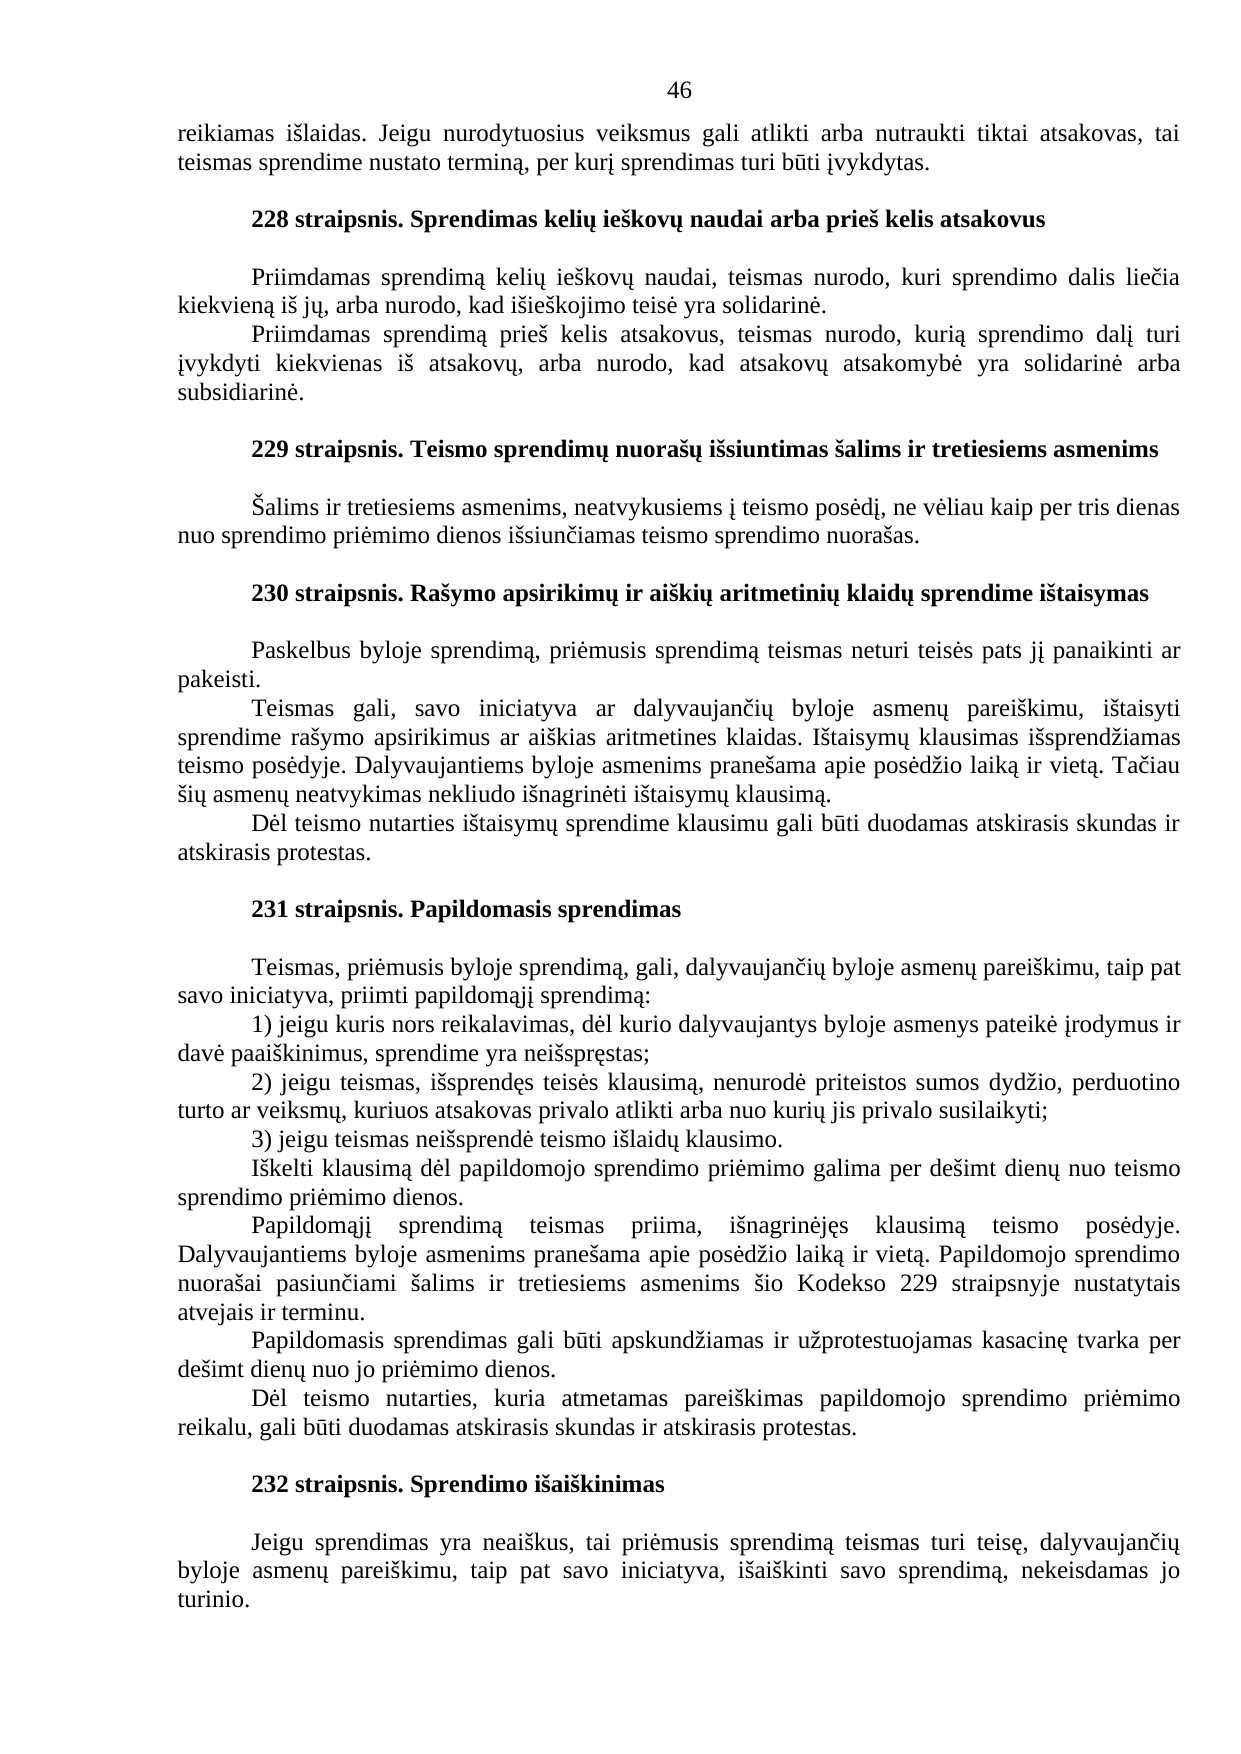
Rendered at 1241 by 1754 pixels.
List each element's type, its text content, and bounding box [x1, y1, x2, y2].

text Jeigu sprendimas yra neaiškus, tai priėmusis sprendimą teismas turi teisę, dalyvaujančių byloje asmenų pareiškimu, taip pat savo iniciatyva, išaiškinti savo sprendimą, nekeisdamas jo turinio. [177, 1527, 1181, 1613]
text Priimdamas sprendimą prieš kelis atsakovus, teismas nurodo, kurią sprendimo dalį turi įvykdyti kiekvienas iš atsakovų, arba nurodo, kad atsakovų atsakomybė yra solidarinė arba subsidiarinė. [177, 319, 1181, 406]
text 231 straipsnis. Papildomasis sprendimas [251, 894, 1181, 923]
text 3) jeigu teismas neišsprendė teismo išlaidų klausimo. [177, 1124, 1181, 1153]
text Priimdamas sprendimą kelių ieškovų naudai, teismas nurodo, kuri sprendimo dalis liečia kiekvieną iš jų, arba nurodo, kad išieškojimo teisė yra solidarinė. [177, 262, 1181, 319]
text 230 straipsnis. Rašymo apsirikimų ir aiškių aritmetinių klaidų sprendime ištaisymas [251, 578, 1181, 607]
text Papildomasis sprendimas gali būti apskundžiamas ir užprotestuojamas kasacinę tvarka per dešimt dienų nuo jo priėmimo dienos. [177, 1326, 1181, 1383]
text 1) jeigu kuris nors reikalavimas, dėl kurio dalyvaujantys byloje asmenys pateikė įrodymus ir davė paaiškinimus, sprendime yra neišspręstas; [177, 1009, 1181, 1067]
text Teismas gali, savo iniciatyva ar dalyvaujančių byloje asmenų pareiškimu, ištaisyti sprendime rašymo apsirikimus ar aiškias aritmetines klaidas. Ištaisymų klausimas išsprendžiamas teismo posėdyje. Dalyvaujantiems byloje asmenims pranešama apie posėdžio laiką ir vietą. Tačiau šių asmenų neatvykimas nekliudo išnagrinėti ištaisymų klausimą. [177, 693, 1181, 808]
text reikiamas išlaidas. Jeigu nurodytuosius veiksmus gali atlikti arba nutraukti tiktai atsakovas, tai teismas sprendime nustato terminą, per kurį sprendimas turi būti įvykdytas. [177, 118, 1181, 176]
text Iškelti klausimą dėl papildomojo sprendimo priėmimo galima per dešimt dienų nuo teismo sprendimo priėmimo dienos. [177, 1153, 1181, 1211]
text 232 straipsnis. Sprendimo išaiškinimas [251, 1469, 1181, 1498]
text Dėl teismo nutarties ištaisymų sprendime klausimu gali būti duodamas atskirasis skundas ir atskirasis protestas. [177, 808, 1181, 866]
text Teismas, priėmusis byloje sprendimą, gali, dalyvaujančių byloje asmenų pareiškimu, taip pat savo iniciatyva, priimti papildomąjį sprendimą: [177, 952, 1181, 1009]
text Papildomąjį sprendimą teismas priima, išnagrinėjęs klausimą teismo posėdyje. Dalyvaujantiems byloje asmenims pranešama apie posėdžio laiką ir vietą. Papildomojo sprendimo nuorašai pasiunčiami šalims ir tretiesiems asmenims šio Kodekso 229 straipsnyje nustatytais atvejais ir terminu. [177, 1211, 1181, 1326]
text 229 straipsnis. Teismo sprendimų nuorašų išsiuntimas šalims ir tretiesiems asmenims [251, 434, 1181, 463]
text Šalims ir tretiesiems asmenims, neatvykusiems į teismo posėdį, ne vėliau kaip per tris dienas nuo sprendimo priėmimo dienos išsiunčiamas teismo sprendimo nuorašas. [177, 492, 1181, 549]
text 2) jeigu teismas, išsprendęs teisės klausimą, nenurodė priteistos sumos dydžio, perduotino turto ar veiksmų, kuriuos atsakovas privalo atlikti arba nuo kurių jis privalo susilaikyti; [177, 1067, 1181, 1124]
text 228 straipsnis. Sprendimas kelių ieškovų naudai arba prieš kelis atsakovus [251, 204, 1181, 233]
text Paskelbus byloje sprendimą, priėmusis sprendimą teismas neturi teisės pats jį panaikinti ar pakeisti. [177, 636, 1181, 693]
text Dėl teismo nutarties, kuria atmetamas pareiškimas papildomojo sprendimo priėmimo reikalu, gali būti duodamas atskirasis skundas ir atskirasis protestas. [177, 1383, 1181, 1441]
